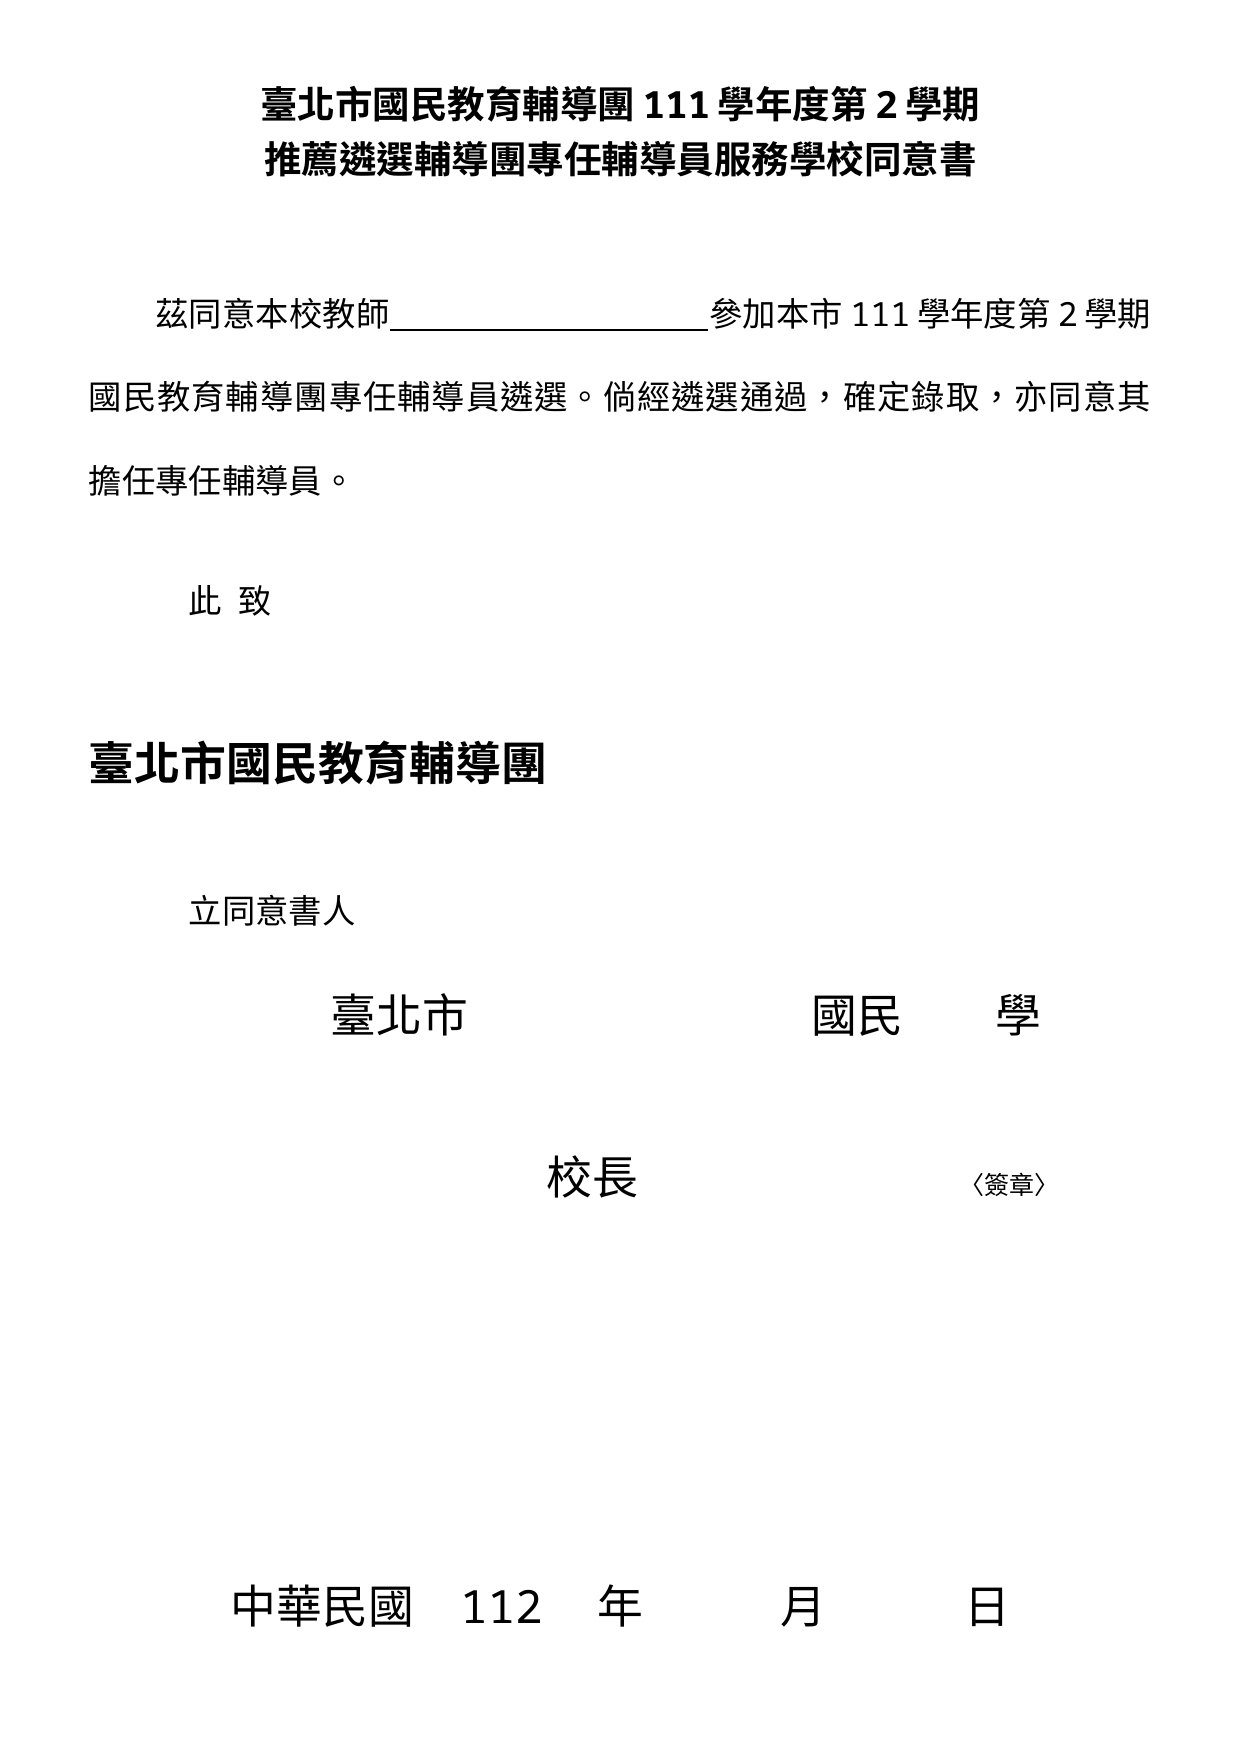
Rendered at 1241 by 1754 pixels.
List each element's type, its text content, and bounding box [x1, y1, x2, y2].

text 臺北市國民教育輔導團111學年度第2學期 [89, 75, 1152, 129]
text 此 致 [89, 547, 1152, 631]
text 中華民國 112 年 月 日 [89, 1543, 1152, 1643]
text 推薦遴選輔導團專任輔導員服務學校同意書 [89, 129, 1152, 184]
text 校長 〈簽章〉 [89, 1151, 1152, 1206]
text 臺北市 國民 學 [89, 989, 1152, 1043]
text 立同意書人 [89, 881, 1152, 935]
text 茲同意本校教師 參加本市111學年度第2學期國民教育輔導團專任輔導員遴選。倘經遴選通過，確定錄取，亦同意其擔任專任輔導員。 [89, 260, 1152, 510]
text 臺北市國民教育輔導團 [89, 714, 1152, 797]
